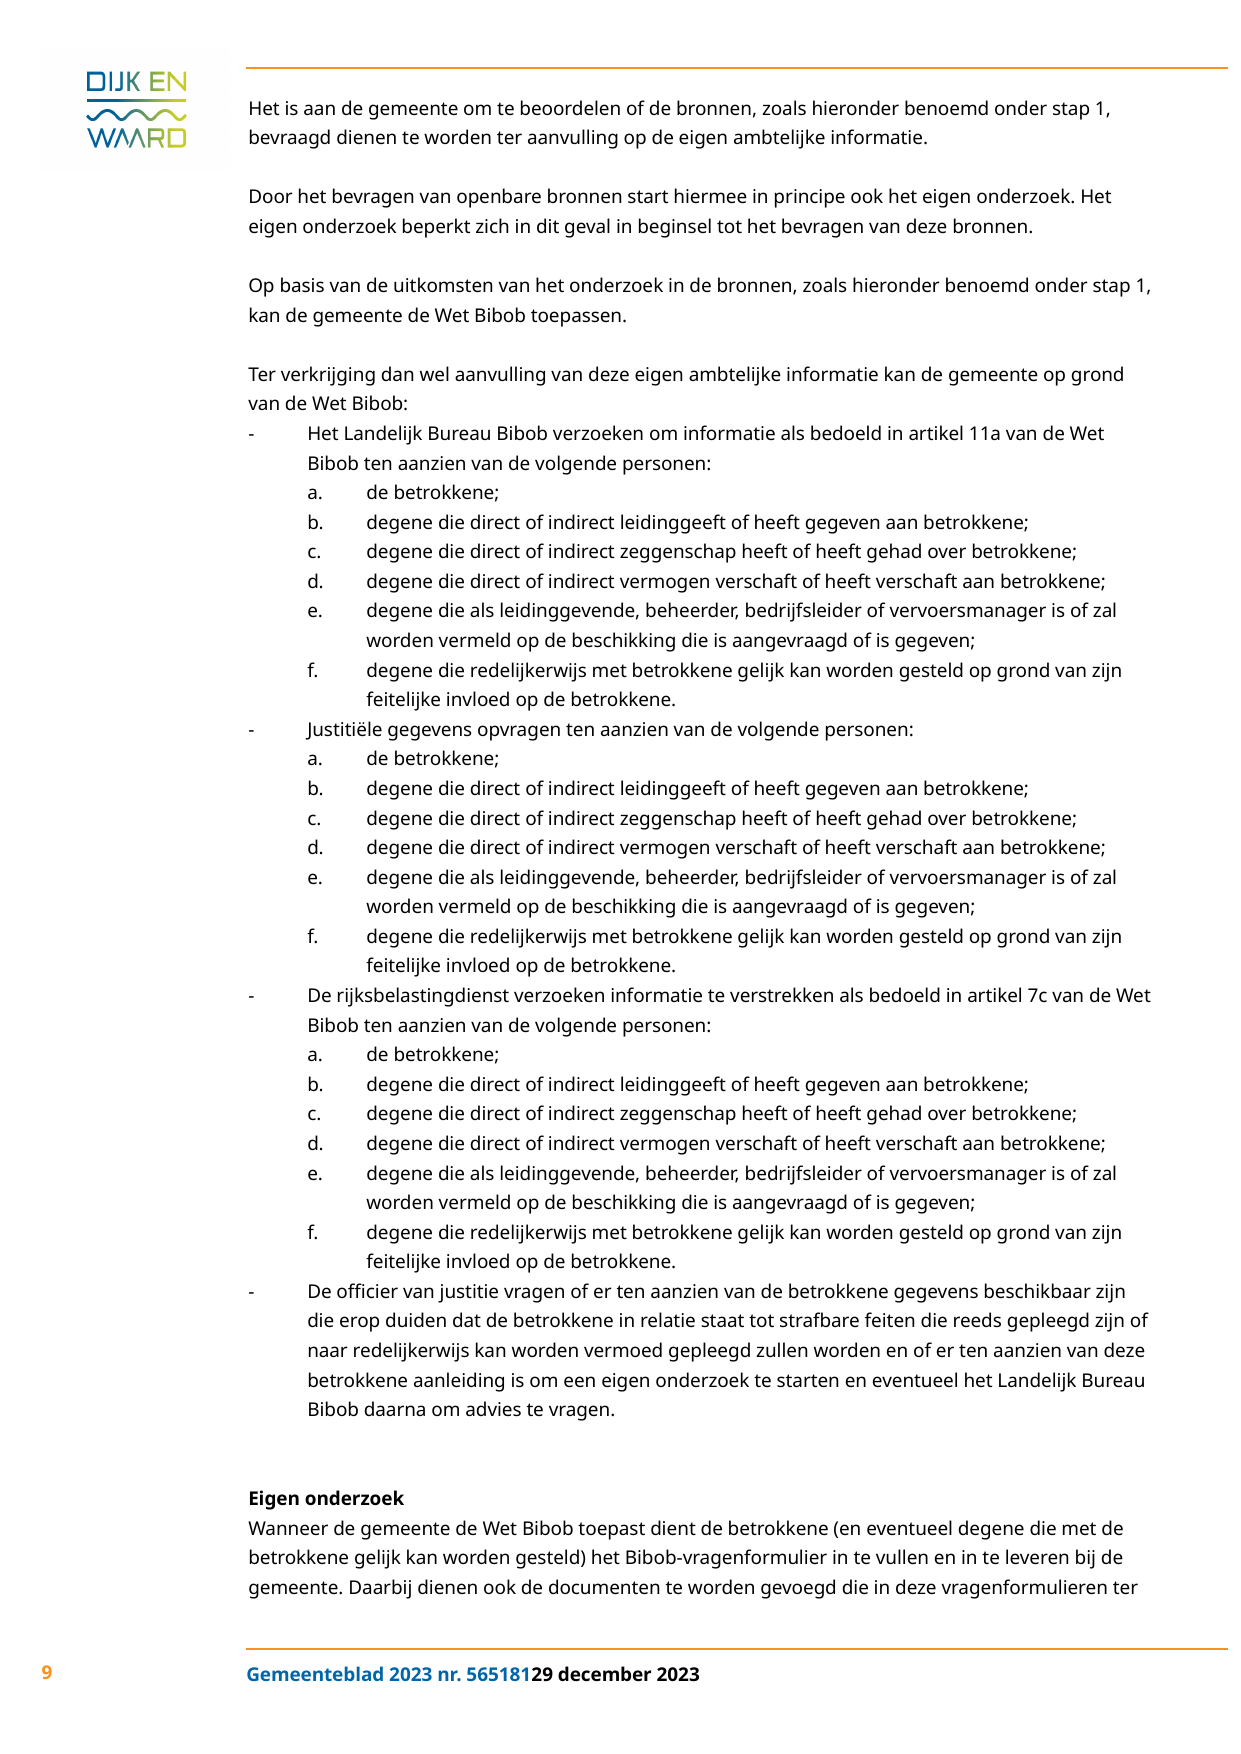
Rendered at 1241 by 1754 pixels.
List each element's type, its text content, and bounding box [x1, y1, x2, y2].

list degene die direct of indirect zeggenschap heeft of heeft gehad over betrokkene; [307, 805, 1152, 831]
list degene die direct of indirect leidinggeeft of heeft gegeven aan betrokkene; [307, 775, 1152, 801]
list De rijksbelastingdienst verzoeken informatie te verstrekken als bedoeld in artikel 7c van de Wet Bibob ten aanzien van de volgende personen: [248, 982, 1152, 1038]
list degene die redelijkerwijs met betrokkene gelijk kan worden gesteld op grond van zijn feitelijke invloed op de betrokkene. [307, 923, 1152, 978]
text Ter verkrijging dan wel aanvulling van deze eigen ambtelijke informatie kan de gemeente op grond van de Wet Bibob: [248, 361, 1152, 416]
list degene die direct of indirect leidinggeeft of heeft gegeven aan betrokkene; [307, 509, 1152, 535]
list Het Landelijk Bureau Bibob verzoeken om informatie als bedoeld in artikel 11a van de Wet Bibob ten aanzien van de volgende personen: [248, 420, 1152, 476]
text Door het bevragen van openbare bronnen start hiermee in principe ook het eigen onderzoek. Het eigen onderzoek beperkt zich in dit geval in beginsel tot het bevragen van deze bronnen. [248, 183, 1152, 239]
text Eigen onderzoek [248, 1485, 1152, 1511]
list degene die direct of indirect zeggenschap heeft of heeft gehad over betrokkene; [307, 1101, 1152, 1126]
text Wanneer de gemeente de Wet Bibob toepast dient de betrokkene (en eventueel degene die met de betrokkene gelijk kan worden gesteld) het Bibob-vragenformulier in te vullen en in te leveren bij de gemeente. Daarbij dienen ook de documenten te worden gevoegd die in deze vragenformulieren ter [248, 1515, 1152, 1600]
list de betrokkene; [307, 1041, 1152, 1067]
list degene die als leidinggevende, beheerder, bedrijfsleider of vervoersmanager is of zal worden vermeld op de beschikking die is aangevraagd of is gegeven; [307, 864, 1152, 919]
list de betrokkene; [307, 479, 1152, 505]
list degene die direct of indirect vermogen verschaft of heeft verschaft aan betrokkene; [307, 834, 1152, 860]
picture [41, 47, 231, 172]
text Het is aan de gemeente om te beoordelen of de bronnen, zoals hieronder benoemd onder stap 1, bevraagd dienen te worden ter aanvulling op de eigen ambtelijke informatie. [248, 95, 1152, 150]
list Justitiële gegevens opvragen ten aanzien van de volgende personen: [248, 716, 1152, 742]
list degene die direct of indirect vermogen verschaft of heeft verschaft aan betrokkene; [307, 1130, 1152, 1156]
list degene die direct of indirect zeggenschap heeft of heeft gehad over betrokkene; [307, 538, 1152, 564]
list degene die redelijkerwijs met betrokkene gelijk kan worden gesteld op grond van zijn feitelijke invloed op de betrokkene. [307, 657, 1152, 712]
list degene die als leidinggevende, beheerder, bedrijfsleider of vervoersmanager is of zal worden vermeld op de beschikking die is aangevraagd of is gegeven; [307, 598, 1152, 653]
list degene die redelijkerwijs met betrokkene gelijk kan worden gesteld op grond van zijn feitelijke invloed op de betrokkene. [307, 1219, 1152, 1274]
list De officier van justitie vragen of er ten aanzien van de betrokkene gegevens beschikbaar zijn die erop duiden dat de betrokkene in relatie staat tot strafbare feiten die reeds gepleegd zijn of naar redelijkerwijs kan worden vermoed gepleegd zullen worden en of er ten aanzien van deze betrokkene aanleiding is om een eigen onderzoek te starten en eventueel het Landelijk Bureau Bibob daarna om advies te vragen. [248, 1278, 1152, 1422]
list degene die direct of indirect leidinggeeft of heeft gegeven aan betrokkene; [307, 1071, 1152, 1097]
list degene die direct of indirect vermogen verschaft of heeft verschaft aan betrokkene; [307, 568, 1152, 594]
list degene die als leidinggevende, beheerder, bedrijfsleider of vervoersmanager is of zal worden vermeld op de beschikking die is aangevraagd of is gegeven; [307, 1160, 1152, 1215]
text Op basis van de uitkomsten van het onderzoek in de bronnen, zoals hieronder benoemd onder stap 1, kan de gemeente de Wet Bibob toepassen. [248, 272, 1152, 328]
list de betrokkene; [307, 746, 1152, 771]
